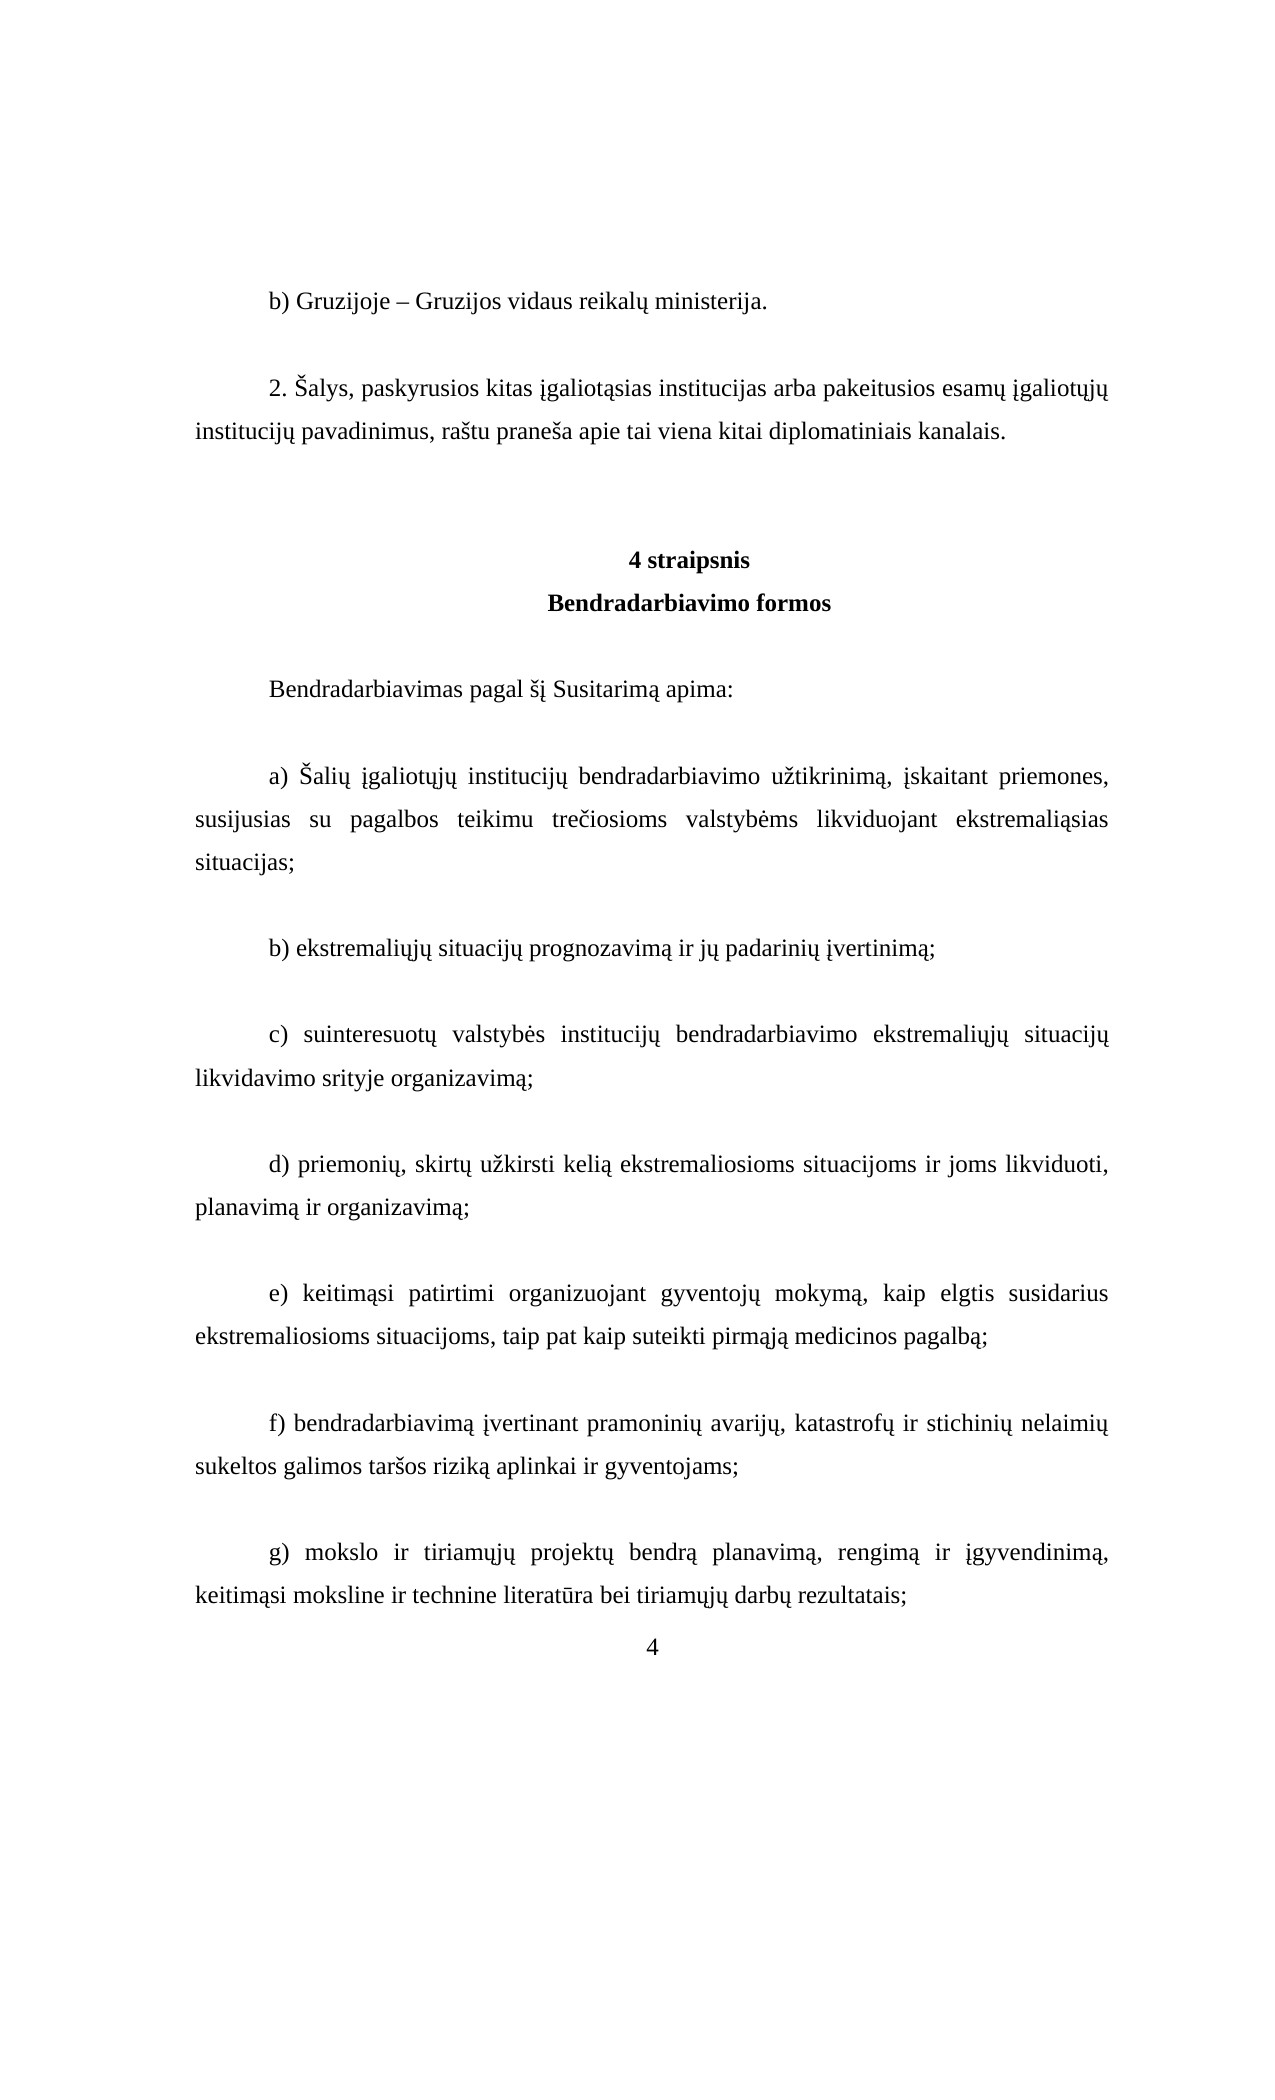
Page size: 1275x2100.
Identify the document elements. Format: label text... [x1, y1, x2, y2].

text c) suinteresuotų valstybės institucijų bendradarbiavimo ekstremaliųjų situacijų likvidavimo srityje organizavimą; [195, 1019, 1109, 1091]
text g) mokslo ir tiriamųjų projektų bendrą planavimą, rengimą ir įgyvendinimą, keitimąsi moksline ir technine literatūra bei tiriamųjų darbų rezultatais; [195, 1537, 1109, 1609]
text b) Gruzijoje – Gruzijos vidaus reikalų ministerija. [195, 286, 1109, 315]
text 4 straipsnis [195, 545, 1109, 574]
text 2. Šalys, paskyrusios kitas įgaliotąsias institucijas arba pakeitusios esamų įgaliotųjų institucijų pavadinimus, raštu praneša apie tai viena kitai diplomatiniais kanalais. [195, 373, 1109, 444]
text d) priemonių, skirtų užkirsti kelią ekstremaliosioms situacijoms ir joms likviduoti, planavimą ir organizavimą; [195, 1149, 1109, 1221]
text f) bendradarbiavimą įvertinant pramoninių avarijų, katastrofų ir stichinių nelaimių sukeltos galimos taršos riziką aplinkai ir gyventojams; [195, 1408, 1109, 1479]
text b) ekstremaliųjų situacijų prognozavimą ir jų padarinių įvertinimą; [195, 933, 1109, 962]
text a) Šalių įgaliotųjų institucijų bendradarbiavimo užtikrinimą, įskaitant priemones, susijusias su pagalbos teikimu trečiosioms valstybėms likviduojant ekstremaliąsias situacijas; [195, 761, 1109, 876]
text e) keitimąsi patirtimi organizuojant gyventojų mokymą, kaip elgtis susidarius ekstremaliosioms situacijoms, taip pat kaip suteikti pirmąją medicinos pagalbą; [195, 1278, 1109, 1350]
text Bendradarbiavimo formos [195, 588, 1109, 617]
text Bendradarbiavimas pagal šį Susitarimą apima: [195, 674, 1109, 703]
